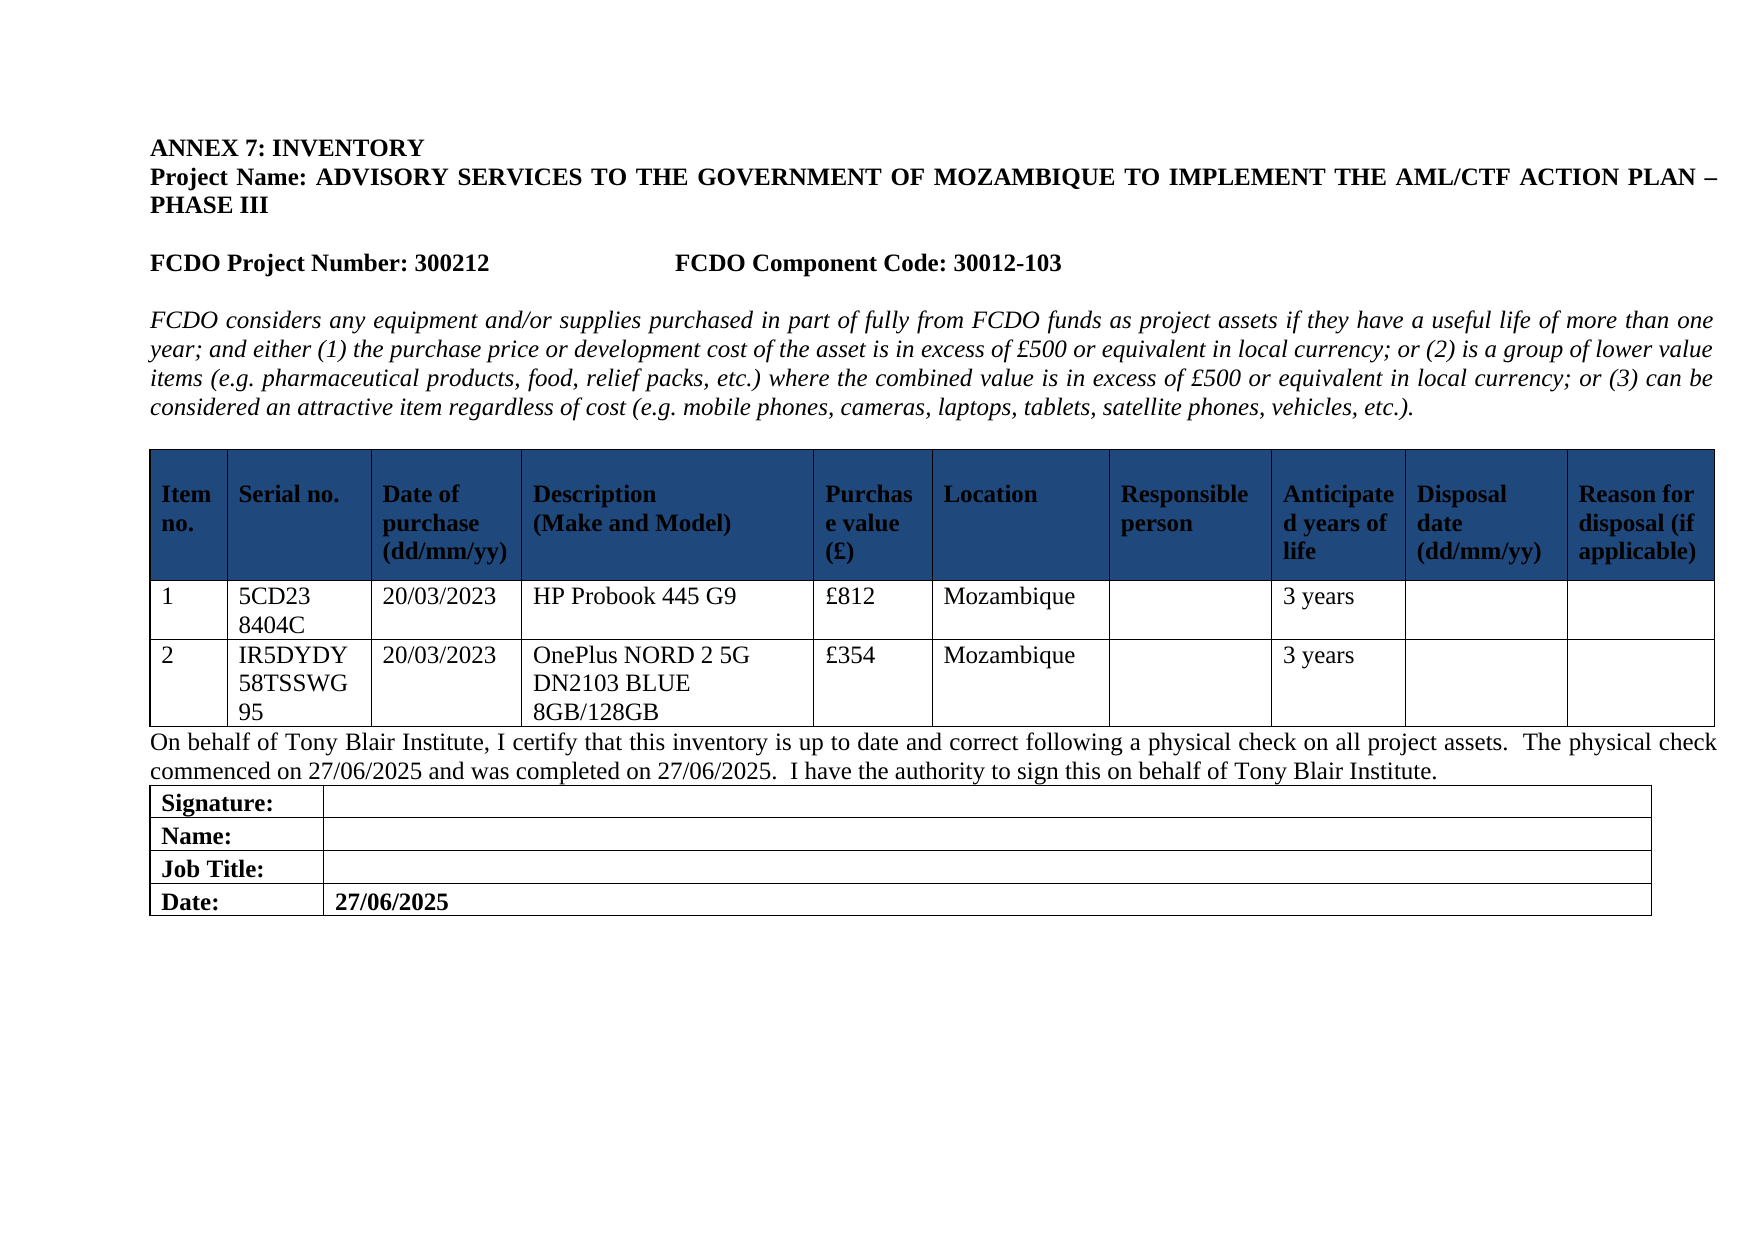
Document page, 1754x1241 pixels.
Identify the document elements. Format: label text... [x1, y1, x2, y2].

table_cell £354 [814, 640, 932, 726]
table_cell IR5DYDY58TSSWG95 [228, 640, 371, 726]
text Project Name: ADVISORY SERVICES TO THE GOVERNMENT OF MOZAMBIQUE TO IMPLEMENT THE AML/CTF ACTION PLAN – PHASE III [150, 162, 1718, 219]
text On behalf of Tony Blair Institute, I certify that this inventory is up to date and correct following a physical check on all project assets. The physical check commenced on 27/06/2025 and was completed on 27/06/2025. I have the authority to sign this on behalf of Tony Blair Institute. [150, 727, 1718, 784]
table_cell £812 [814, 581, 932, 639]
table_cell 27/06/2025 [324, 884, 1651, 915]
table_header [324, 786, 1651, 817]
table_cell Mozambique [933, 640, 1109, 726]
table_cell [1110, 581, 1271, 639]
table_cell [1568, 581, 1714, 639]
table_header Date of purchase (dd/mm/yy) [372, 450, 521, 580]
table_header Responsible person [1110, 450, 1271, 580]
table_header Item no. [151, 450, 227, 580]
table_cell [1406, 640, 1567, 726]
table_header Signature: [151, 786, 323, 817]
table_header Reason for disposal (if applicable) [1568, 450, 1714, 580]
table_cell Job Title: [151, 851, 323, 883]
table_cell HP Probook 445 G9 [522, 581, 813, 639]
table_cell [1406, 581, 1567, 639]
table_header Purchase value (£) [814, 450, 932, 580]
table_header Disposal date (dd/mm/yy) [1406, 450, 1567, 580]
table_cell 1 [151, 581, 227, 639]
table_header Description (Make and Model) [522, 450, 813, 580]
text FCDO Project Number: 300212 FCDO Component Code: 30012-103 [150, 248, 1718, 277]
table_cell [1568, 640, 1714, 726]
table_cell OnePlus NORD 2 5G DN2103 BLUE 8GB/128GB [522, 640, 813, 726]
table_cell 20/03/2023 [372, 581, 521, 639]
table_cell Date: [151, 884, 323, 915]
table_header Serial no. [228, 450, 371, 580]
table_cell 3 years [1272, 581, 1405, 639]
table_cell Name: [151, 818, 323, 850]
table_cell 20/03/2023 [372, 640, 521, 726]
text FCDO considers any equipment and/or supplies purchased in part of fully from FCDO funds as project assets if they have a useful life of more than one year; and either (1) the purchase price or development cost of the asset is in excess of £500 or equivalent in local currency; or (2) is a group of lower value items (e.g. pharmaceutical products, food, relief packs, etc.) where the combined value is in excess of £500 or equivalent in local currency; or (3) can be considered an attractive item regardless of cost (e.g. mobile phones, cameras, laptops, tablets, satellite phones, vehicles, etc.). [150, 305, 1718, 420]
table_cell [1110, 640, 1271, 726]
table_header Anticipated years of life [1272, 450, 1405, 580]
text ANNEX 7: INVENTORY [150, 133, 1718, 162]
table_cell [324, 818, 1651, 850]
table_cell 5CD23 8404C [228, 581, 371, 639]
table_cell [324, 851, 1651, 883]
table_cell 3 years [1272, 640, 1405, 726]
table_cell Mozambique [933, 581, 1109, 639]
table_header Location [933, 450, 1109, 580]
table_cell 2 [151, 640, 227, 726]
